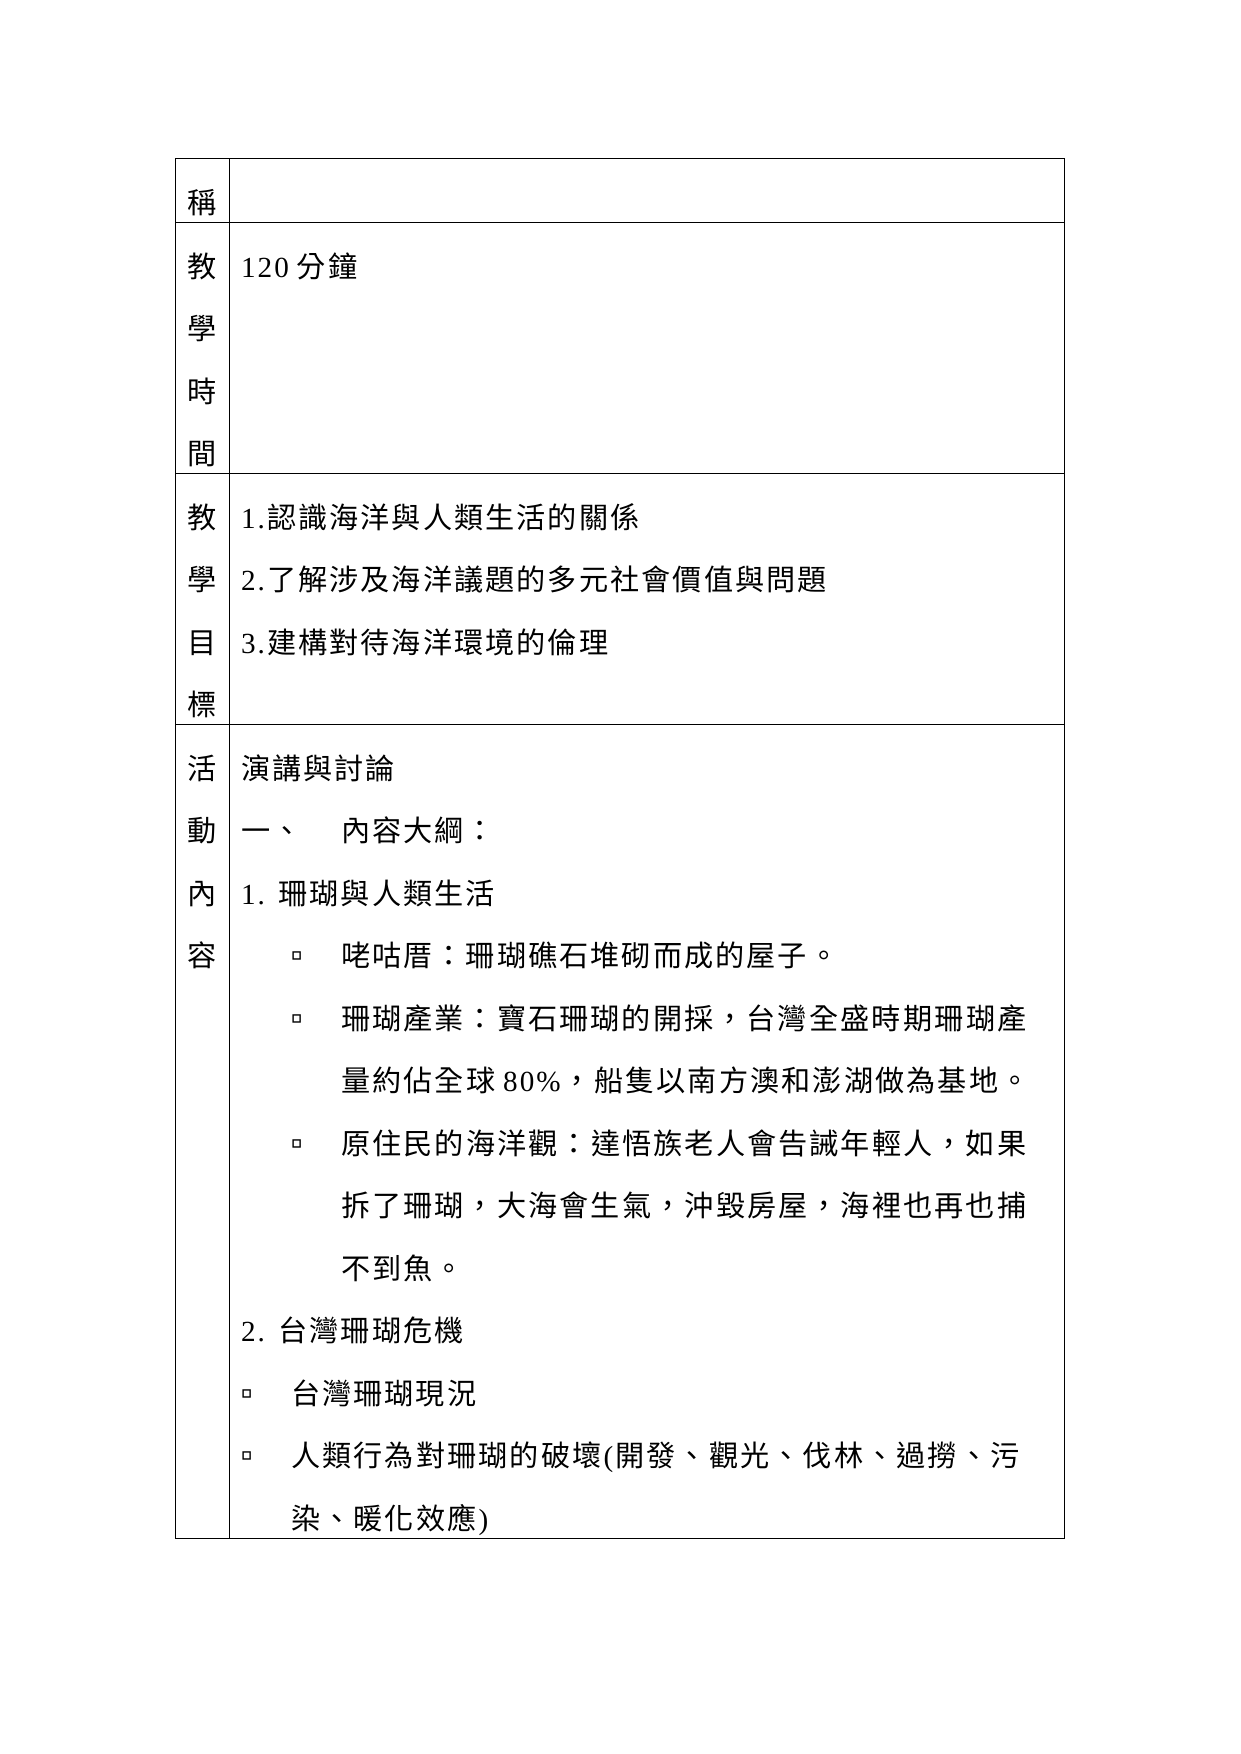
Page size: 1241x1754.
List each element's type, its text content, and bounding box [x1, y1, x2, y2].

table_cell 教學時間 [176, 223, 229, 473]
table_header [230, 159, 1064, 222]
table_cell 演講與討論 內容大綱： 珊瑚與人類生活 咾咕厝：珊瑚礁石堆砌而成的屋子。 珊瑚產業：寶石珊瑚的開採，台灣全盛時期珊瑚產量約佔全球80%，船隻以南方澳和澎湖做為基地。 原住民的海洋觀：達悟族老人會告誡年輕人，如果拆了珊瑚，大海會生氣，沖毀房屋，海裡也再也捕不到魚。 台灣珊瑚危機 台灣珊瑚現況 人類行為對珊瑚的破壞(開發、觀光、伐林、過撈、污染、暖化效應) 案例： 農委會開放珊瑚採捕 http://e-info.org.tw/node/34078 原本全台灣只剩三張合法的珊瑚漁業執照，即將在97年底全數到期失效，農委會非但不加以收回，還將原本無採捕執照的96艘漁船就地合法，給予開放。 深海珊瑚礁很可能是許多魚蝦重要的棲地。有些深海珊瑚的種類可以長超過10公尺，如同古松一般，而且深海珊瑚礁群可綿延超過3公里。在如此巨大的珊瑚上面也居住超過1300種的無脊椎動物。因此，歐美等國也於2006年，開始將地中海與大西洋的深海珊瑚礁劃設為重要棲地的保護區，以最為嚴格的保護措施，禁止包括珊瑚漁業等破壞性漁法的使用。 台東杉原「美麗灣渡假村」開發案 http://www.wretch.cc/blog/tepu/9349428 http://www.peopo.org/portal.php?op=viewPost&articleId=1129 杉原海岸是台東都蘭唯一大面積的沙灘地形，其兩側的珊瑚礁海岸擁有完整的片星狀孔珊瑚群聚，孕育豐富的魚蝦貝類，這是墾丁和綠島海域不曾發現的群聚；另外，三至五米深的水螅珊瑚完整發育，也是目前台灣島海域非常少見的群聚。 如今工程廢棄土和混凝土大舉入侵，雨水沖刷的汙泥污水持續汙染原來清澈見底的海水和海床。未做環境影響評估即先施工一年以上；申請開發 0.9公頃，實際卻超限開發五、六公頃。杉原海岸是公共海岸，施工後以圍籬全面封鎖，不准民眾進出海灘。 綠島「大香菇」白化 http://news.yam.com/tlt/life/200807/20080721683626.html 位於綠島南寮漁港外海的「大香菇」，是全世界最大的微孔珊瑚，但大香菇現在因觀光潛艇撞擊，造成兩個大凹洞，約占整株的四分之一，且被「黑海綿」覆蓋。綠島珊瑚礁由於長期廢水污染及海水優養化，使黑色海綿大量繁殖，與珊瑚競爭空間。 綠島沒有廢污水排放系統，再加上1年約35萬人次觀光客，生活廢水大量排入沿海海域。 而在污水系統無法建置前，漁業科提出「綠島大香菇珊瑚礁保護計畫」，將向離島建設基金爭取經費，除於大香菇周邊海域進行水下違規採捕查緝，並計畫每個月動員10人次，清除大香菇周邊半徑50公尺內的海底異物、大香菇本體覆蓋生物。 討論問題 從個人到團體，從社區到政府，我們可以採取哪些行動？已經有誰採取了什麼行動？ 台灣目前有哪些保護海岸的法令或措施？由哪些機構執行？ 從自己的生命經驗出發，想到海洋你會想到什麼？我們應該建立什麼樣的海洋倫理？ [230, 725, 1064, 1537]
table_cell 1.認識海洋與人類生活的關係 2.了解涉及海洋議題的多元社會價值與問題 3.建構對待海洋環境的倫理 [230, 474, 1064, 724]
table_cell 120分鐘 [230, 223, 1064, 473]
table_cell 活動內容 [176, 725, 229, 1537]
table_header 稱 [176, 159, 229, 222]
table_cell 教學目標 [176, 474, 229, 724]
